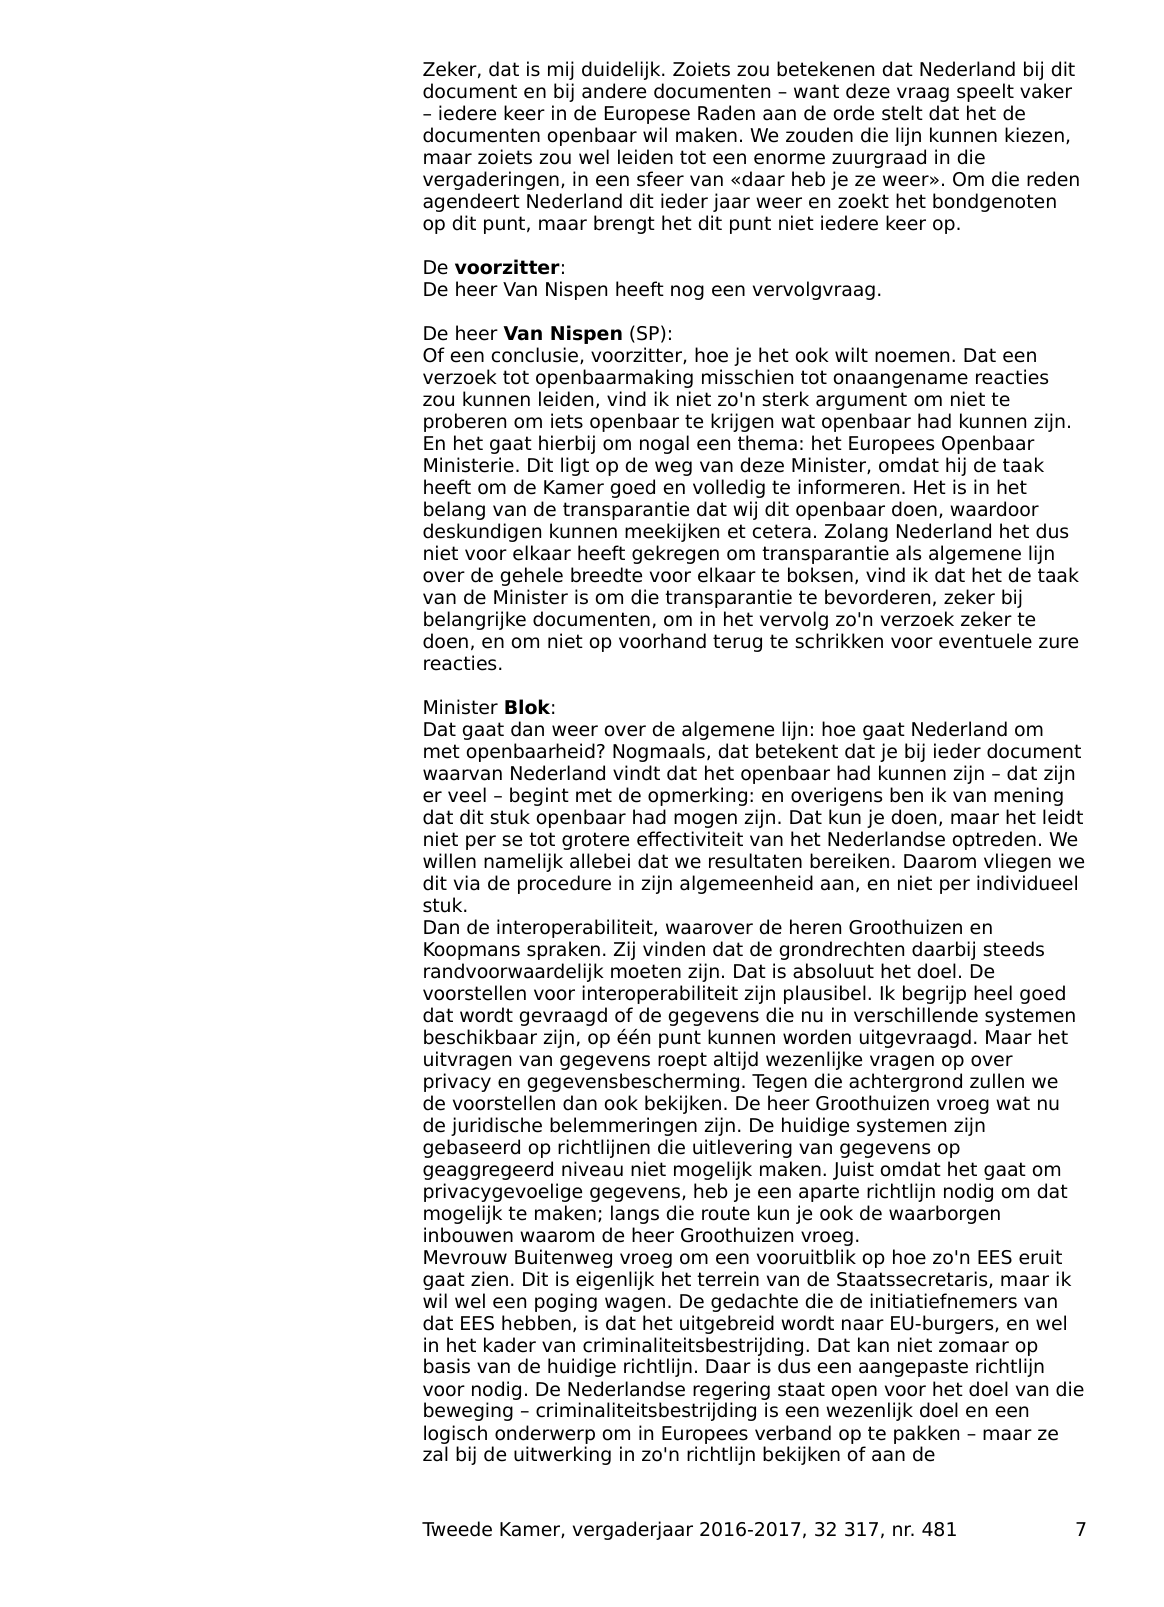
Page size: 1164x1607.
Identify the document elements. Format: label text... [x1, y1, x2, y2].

text Dat gaat dan weer over de algemene lijn: hoe gaat Nederland om met openbaarheid? Nogmaals, dat betekent dat je bij ieder document waarvan Nederland vindt dat het openbaar had kunnen zijn – dat zijn er veel – begint met de opmerking: en overigens ben ik van mening dat dit stuk openbaar had mogen zijn. Dat kun je doen, maar het leidt niet per se tot grotere effectiviteit van het Nederlandse optreden. We willen namelijk allebei dat we resultaten bereiken. Daarom vliegen we dit via de procedure in zijn algemeenheid aan, en niet per individueel stuk. [422, 719, 1087, 917]
text Of een conclusie, voorzitter, hoe je het ook wilt noemen. Dat een verzoek tot openbaarmaking misschien tot onaangename reacties zou kunnen leiden, vind ik niet zo'n sterk argument om niet te proberen om iets openbaar te krijgen wat openbaar had kunnen zijn. En het gaat hierbij om nogal een thema: het Europees Openbaar Ministerie. Dit ligt op de weg van deze Minister, omdat hij de taak heeft om de Kamer goed en volledig te informeren. Het is in het belang van de transparantie dat wij dit openbaar doen, waardoor deskundigen kunnen meekijken et cetera. Zolang Nederland het dus niet voor elkaar heeft gekregen om transparantie als algemene lijn over de gehele breedte voor elkaar te boksen, vind ik dat het de taak van de Minister is om die transparantie te bevorderen, zeker bij belangrijke documenten, om in het vervolg zo'n verzoek zeker te doen, en om niet op voorhand terug te schrikken voor eventuele zure reacties. [422, 345, 1087, 675]
text De voorzitter: [422, 257, 1087, 279]
text Mevrouw Buitenweg vroeg om een vooruitblik op hoe zo'n EES eruit gaat zien. Dit is eigenlijk het terrein van de Staatssecretaris, maar ik wil wel een poging wagen. De gedachte die de initiatiefnemers van dat EES hebben, is dat het uitgebreid wordt naar EU-burgers, en wel in het kader van criminaliteitsbestrijding. Dat kan niet zomaar op basis van de huidige richtlijn. Daar is dus een aangepaste richtlijn voor nodig. De Nederlandse regering staat open voor het doel van die beweging – criminaliteitsbestrijding is een wezenlijk doel en een logisch onderwerp om in Europees verband op te pakken – maar ze zal bij de uitwerking in zo'n richtlijn bekijken of aan de [422, 1247, 1087, 1466]
text Dan de interoperabiliteit, waarover de heren Groothuizen en Koopmans spraken. Zij vinden dat de grondrechten daarbij steeds randvoorwaardelijk moeten zijn. Dat is absoluut het doel. De voorstellen voor interoperabiliteit zijn plausibel. Ik begrijp heel goed dat wordt gevraagd of de gegevens die nu in verschillende systemen beschikbaar zijn, op één punt kunnen worden uitgevraagd. Maar het uitvragen van gegevens roept altijd wezenlijke vragen op over privacy en gegevensbescherming. Tegen die achtergrond zullen we de voorstellen dan ook bekijken. De heer Groothuizen vroeg wat nu de juridische belemmeringen zijn. De huidige systemen zijn gebaseerd op richtlijnen die uitlevering van gegevens op geaggregeerd niveau niet mogelijk maken. Juist omdat het gaat om privacygevoelige gegevens, heb je een aparte richtlijn nodig om dat mogelijk te maken; langs die route kun je ook de waarborgen inbouwen waarom de heer Groothuizen vroeg. [422, 917, 1087, 1247]
text Zeker, dat is mij duidelijk. Zoiets zou betekenen dat Nederland bij dit document en bij andere documenten – want deze vraag speelt vaker – iedere keer in de Europese Raden aan de orde stelt dat het de documenten openbaar wil maken. We zouden die lijn kunnen kiezen, maar zoiets zou wel leiden tot een enorme zuurgraad in die vergaderingen, in een sfeer van «daar heb je ze weer». Om die reden agendeert Nederland dit ieder jaar weer en zoekt het bondgenoten op dit punt, maar brengt het dit punt niet iedere keer op. [422, 59, 1087, 235]
text De heer Van Nispen (SP): [422, 323, 1087, 345]
text Minister Blok: [422, 697, 1087, 719]
text De heer Van Nispen heeft nog een vervolgvraag. [422, 279, 1087, 301]
